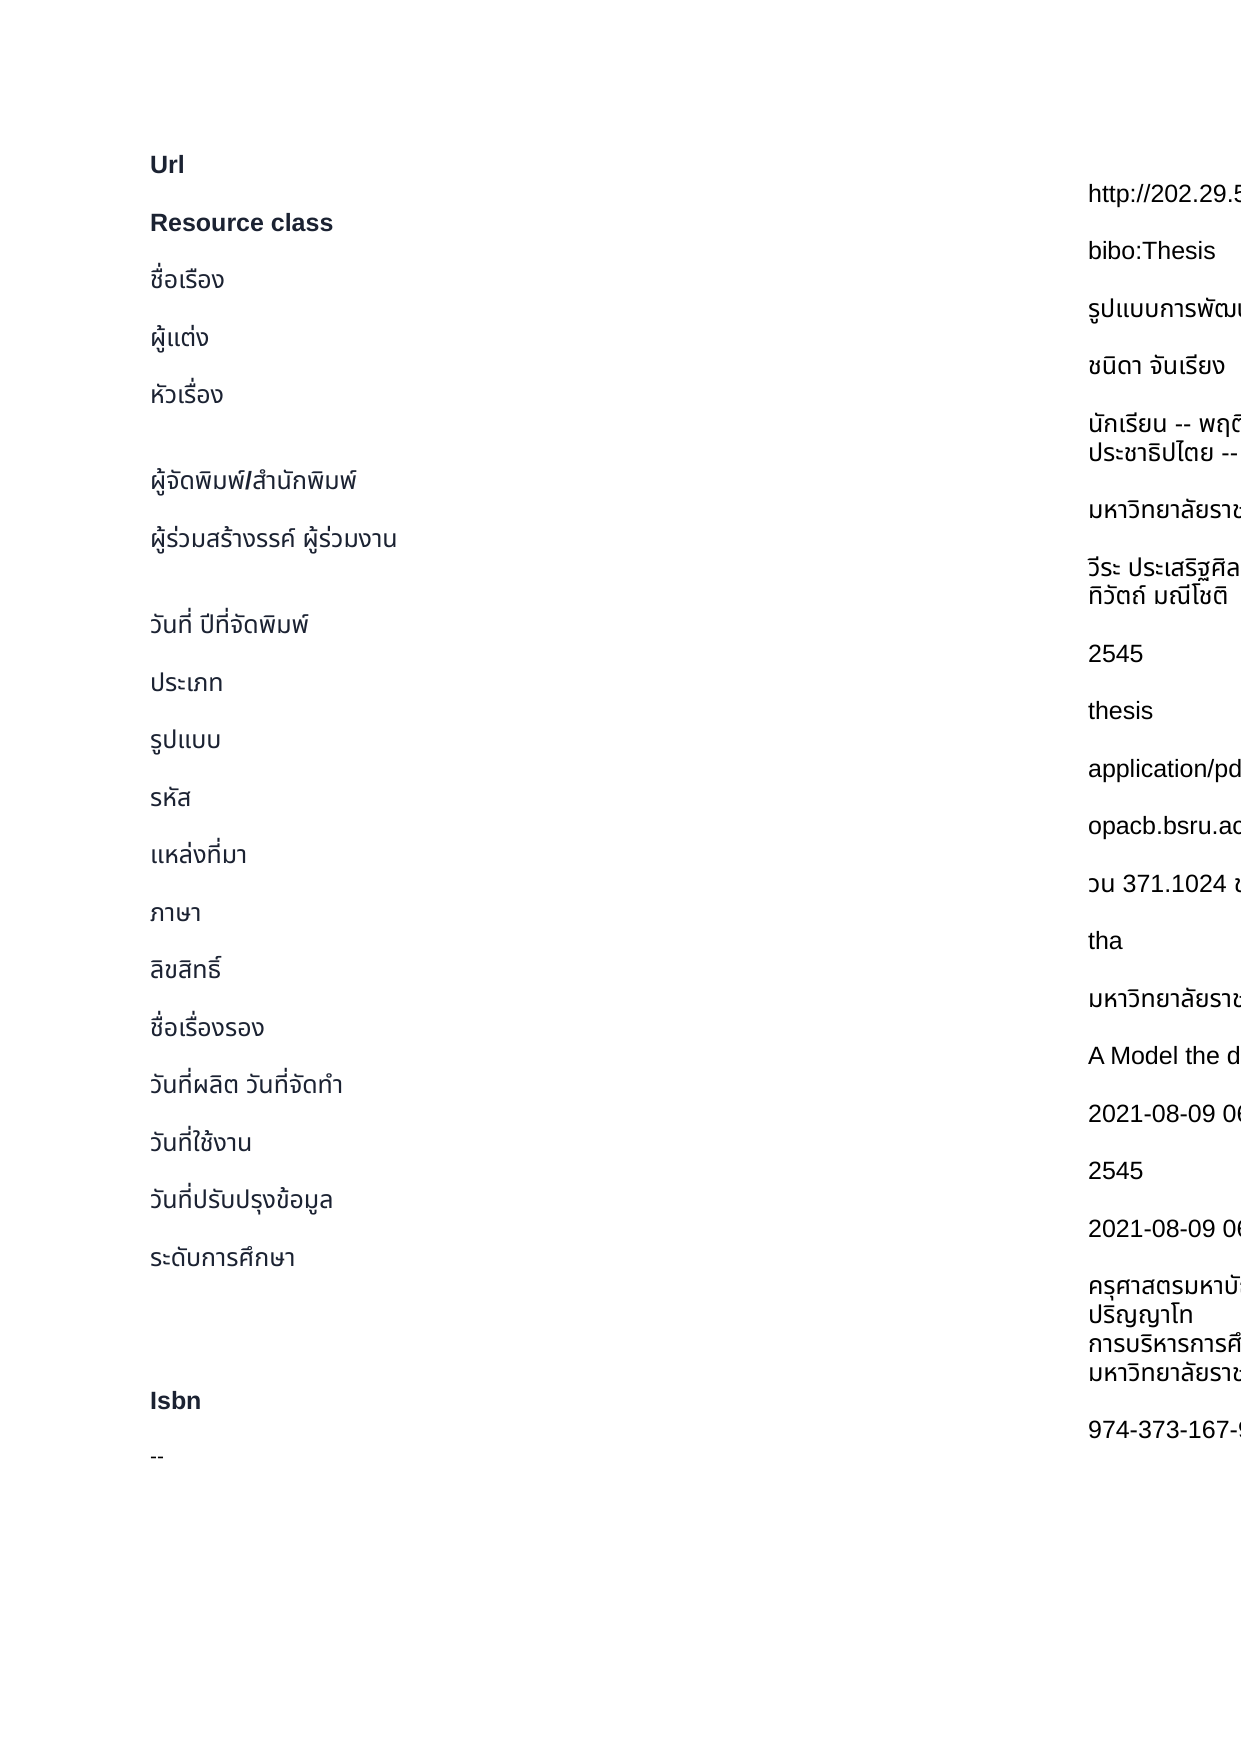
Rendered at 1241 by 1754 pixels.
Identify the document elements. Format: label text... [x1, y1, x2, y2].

text วน 371.1024 ช152ร 2545 [1088, 869, 1240, 897]
text application/pdf [1088, 754, 1240, 782]
text 2545 [1088, 1156, 1240, 1185]
text รูปแบบ [150, 725, 1090, 754]
text นักเรียน -- พฤติกรรม -- วิจัย [1088, 409, 1240, 437]
text opacb.bsru.ac.th/cgi-bin/koha/opac-detail.pl?biblionumber=15928 ลิงค์ข้อมูลในระบบ Matrix [1088, 811, 1240, 840]
text ระดับการศึกษา [150, 1242, 1090, 1271]
text ผู้จัดพิมพ์/สำนักพิมพ์ [150, 466, 1090, 495]
text ประเภท [150, 667, 1090, 696]
text วันที่ใช้งาน [150, 1127, 1090, 1156]
text วันที่ปรับปรุงข้อมูล [150, 1185, 1090, 1214]
text ผู้แต่ง [150, 322, 1090, 351]
text 2021-08-09 06:57:07 [1088, 1099, 1240, 1127]
text รูปแบบการพัฒนาพฤติกรรมประชาธิปไตยด้านคารวธรรมของนักเรียนโรงเรียนประถมสาธิต สถาบันราชภัฏบ้านสมเด็จเจ้าพระยา [1088, 294, 1240, 322]
text การบริหารการศึกษา [1088, 1329, 1240, 1357]
text รหัส [150, 782, 1090, 811]
text ชนิดา จันเรียง [1088, 351, 1240, 380]
text Url [150, 150, 1090, 179]
text ชื่อเรือง [150, 265, 1090, 294]
text ลิขสิทธิ์ [150, 955, 1090, 984]
text ปริญญาโท [1088, 1300, 1240, 1329]
text -- [150, 1444, 1090, 1468]
text thesis [1088, 696, 1240, 725]
text มหาวิทยาลัยราชภัฎบ้านสมเด็จเจ้าพระยา [1088, 984, 1240, 1012]
text วันที่ ปีที่จัดพิมพ์ [150, 610, 1090, 639]
text ภาษา [150, 897, 1090, 926]
text A Model the development of student's democratic behavior in respect for others of the elementary demonstration school of rajabhat institute bansomdejchaopraya. [1088, 1041, 1240, 1070]
text tha [1088, 926, 1240, 955]
text แหล่งที่มา [150, 840, 1090, 869]
text ครุศาสตรมหาบัณฑิต [1088, 1271, 1240, 1300]
text หัวเรื่อง [150, 380, 1090, 409]
text ผู้ร่วมสร้างรรค์ ผู้ร่วมงาน [150, 524, 1090, 552]
text 974-373-167-9 [1088, 1415, 1240, 1444]
text bibo:Thesis [1088, 236, 1240, 265]
text ชื่อเรื่องรอง [150, 1012, 1090, 1041]
text มหาวิทยาลัยราชภัฏบ้านสมเด็จเจ้าพระยา. สำนักวิทยบริการและเทคโนโลยีสารสนเทศ [1088, 495, 1240, 524]
text ทิวัตถ์ มณีโชติ [1088, 581, 1240, 610]
text 2545 [1088, 639, 1240, 667]
text วีระ ประเสริฐศิลป์ [1088, 552, 1240, 581]
text http://202.29.54.157/s/library/item/845 [1088, 179, 1240, 207]
text ประชาธิปไตย -- การศึกษาและการสอน [1088, 437, 1240, 466]
text วันที่ผลิต วันที่จัดทำ [150, 1070, 1090, 1099]
text มหาวิทยาลัยราชภัฏบ้านสมเด็จเจ้าพระยา [1088, 1357, 1240, 1386]
text Isbn [150, 1386, 1090, 1415]
text Resource class [150, 207, 1090, 236]
text 2021-08-09 06:57:07 [1088, 1214, 1240, 1242]
